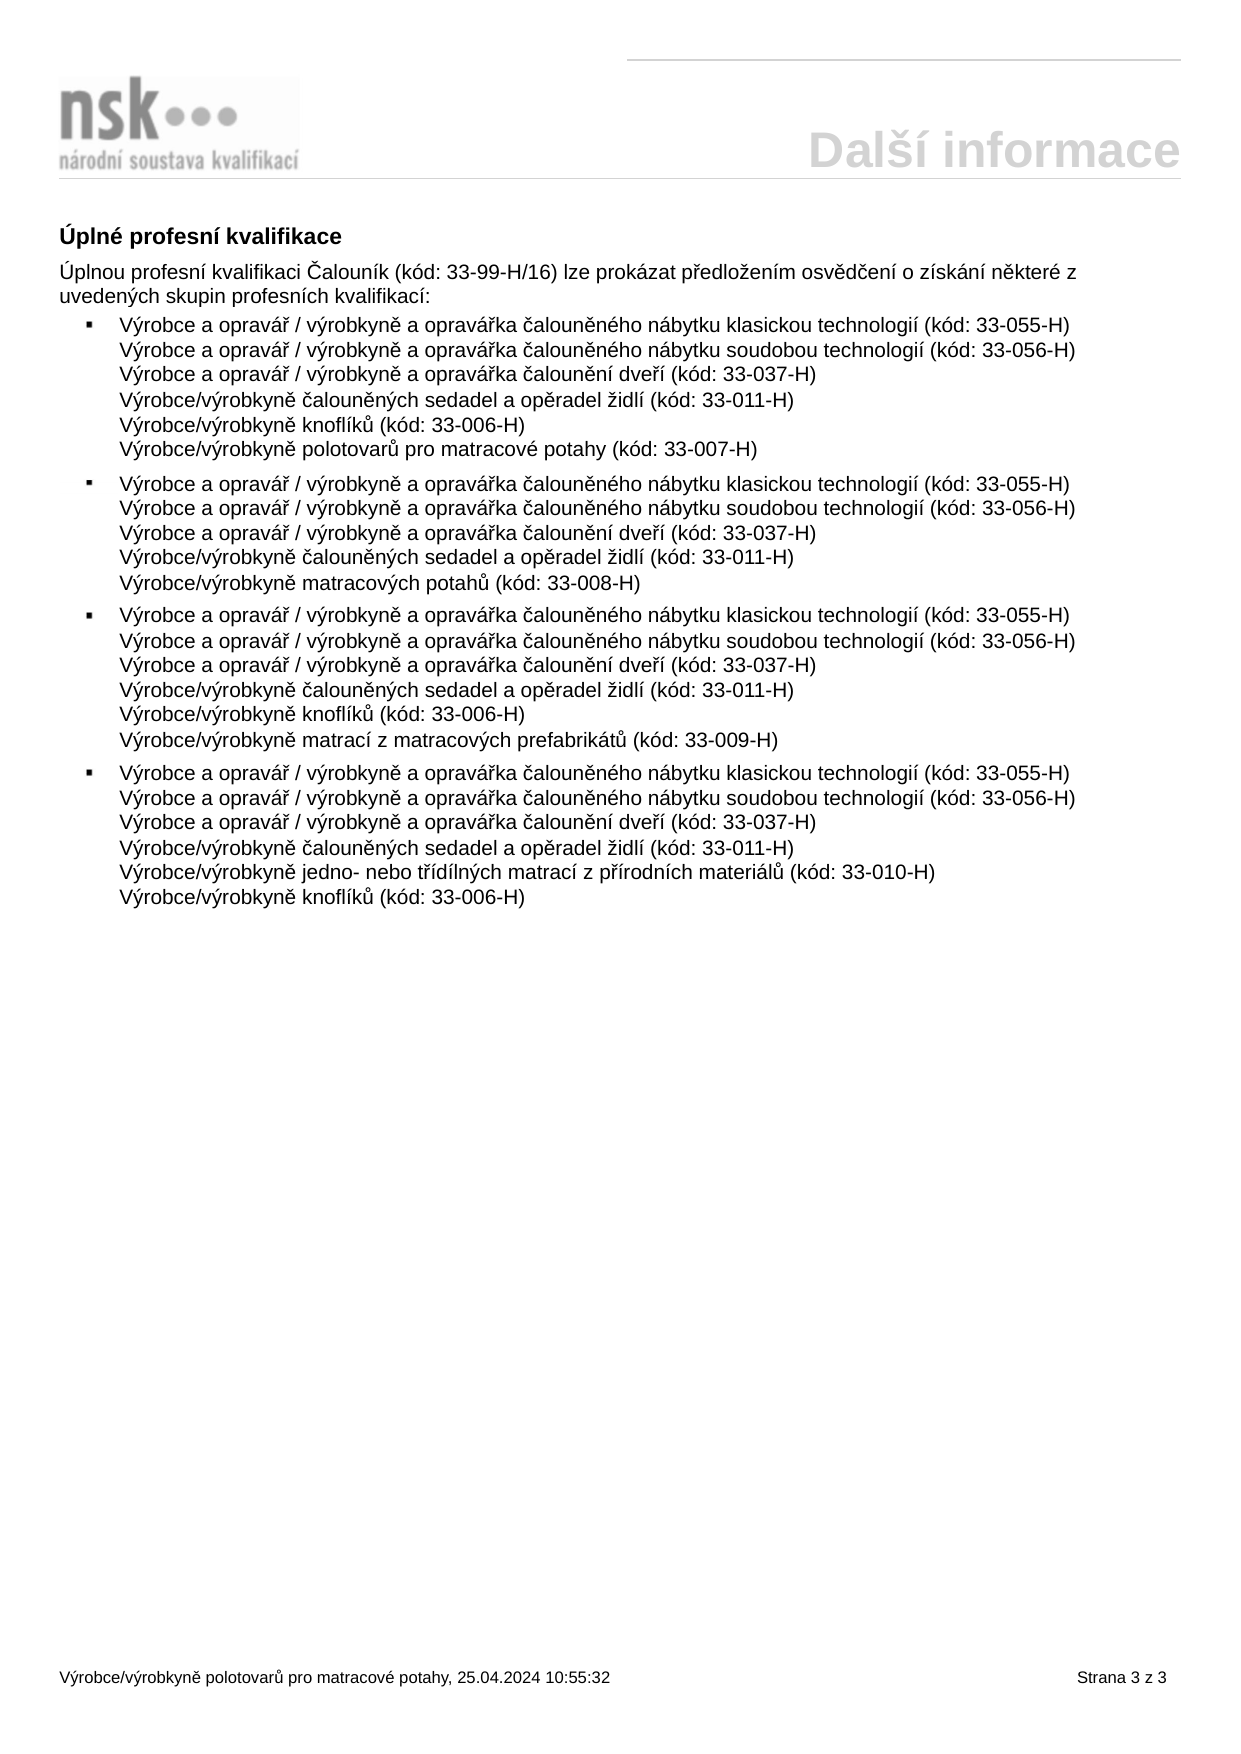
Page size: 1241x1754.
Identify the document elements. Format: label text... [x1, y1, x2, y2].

table_cell [482, 1242, 619, 1451]
table_cell [627, 463, 861, 471]
table_cell [861, 463, 1167, 471]
table_cell [119, 594, 482, 603]
table_cell [119, 463, 482, 471]
table_cell Výrobce/výrobkyně knoflíků (kód: 33-006-H) [119, 702, 1181, 728]
table_cell Výrobce/výrobkyně knoflíků (kód: 33-006-H) [119, 885, 1181, 909]
table_cell Výrobce a opravář / výrobkyně a opravářka čalounění dveří (kód: 33-037-H) [119, 653, 1181, 678]
table_cell Výrobce a opravář / výrobkyně a opravářka čalouněného nábytku soudobou technologií (kód: 33-056-H) [119, 786, 1181, 810]
table_cell [861, 307, 1167, 313]
table_cell [59, 885, 119, 909]
table_cell [619, 752, 627, 761]
table_cell Výrobce/výrobkyně čalouněných sedadel a opěradel židlí (kód: 33-011-H) [119, 388, 1181, 413]
table_cell [59, 810, 119, 836]
table_cell [861, 942, 1167, 1242]
table_cell [861, 1451, 1167, 1659]
picture [59, 312, 119, 337]
table_cell [59, 702, 119, 728]
table_cell [1167, 1242, 1181, 1451]
table_cell [59, 463, 119, 471]
table_cell [59, 728, 119, 752]
table_cell [1167, 909, 1181, 942]
picture [59, 760, 119, 785]
table_cell [59, 362, 119, 387]
table_cell [619, 909, 627, 942]
table_cell Výrobce/výrobkyně matracových potahů (kód: 33-008-H) [119, 570, 1181, 594]
table_cell [119, 942, 482, 1242]
table_cell [59, 307, 119, 312]
table_cell [119, 307, 482, 313]
table_cell [59, 338, 119, 362]
table_cell Výrobce/výrobkyně matrací z matracových prefabrikátů (kód: 33-009-H) [119, 728, 1181, 752]
table_cell [1167, 196, 1181, 212]
table_cell [619, 307, 627, 313]
table_cell [1167, 942, 1181, 1242]
table_cell Úplné profesní kvalifikace [59, 212, 1181, 260]
table_cell [482, 172, 619, 178]
table_cell Výrobce a opravář / výrobkyně a opravářka čalouněného nábytku klasickou technologií (kód: 33-055-H) [119, 761, 1181, 786]
table_cell [482, 942, 619, 1242]
table_cell [119, 1242, 482, 1451]
table_cell [861, 909, 1167, 942]
table_cell [59, 545, 119, 570]
table_cell Výrobce/výrobkyně jedno- nebo třídílných matrací z přírodních materiálů (kód: 33-010-H) [119, 860, 1181, 885]
table_cell [1167, 1659, 1181, 1695]
table_cell Výrobce a opravář / výrobkyně a opravářka čalouněného nábytku soudobou technologií (kód: 33-056-H) [119, 495, 1181, 521]
table_cell [59, 752, 119, 760]
table_cell [1167, 752, 1181, 761]
table_cell [482, 909, 619, 942]
table_cell [627, 196, 861, 212]
table_cell [627, 1242, 861, 1451]
table_cell [59, 909, 119, 942]
table_cell Výrobce/výrobkyně čalouněných sedadel a opěradel židlí (kód: 33-011-H) [119, 545, 1181, 570]
table_cell [59, 860, 119, 885]
table_cell [619, 942, 627, 1242]
table_cell [59, 942, 119, 1242]
picture [58, 59, 620, 172]
table_cell [59, 413, 119, 437]
table_cell Výrobce a opravář / výrobkyně a opravářka čalounění dveří (kód: 33-037-H) [119, 810, 1181, 836]
table_cell [861, 1242, 1167, 1451]
table_cell [482, 1451, 619, 1659]
table_cell [619, 594, 627, 603]
table_cell [482, 307, 619, 313]
table_cell [59, 570, 119, 594]
table_cell [861, 752, 1167, 761]
table_cell [627, 594, 861, 603]
table_cell [119, 909, 482, 942]
table_cell [627, 909, 861, 942]
table_cell [59, 495, 119, 521]
table_cell [119, 752, 482, 761]
table_cell [59, 196, 119, 212]
picture [59, 471, 119, 494]
table_cell Výrobce/výrobkyně čalouněných sedadel a opěradel židlí (kód: 33-011-H) [119, 678, 1181, 702]
table_cell [1167, 307, 1181, 313]
table_cell [59, 1451, 119, 1659]
table_cell Výrobce/výrobkyně knoflíků (kód: 33-006-H) [119, 413, 1181, 437]
table_cell Úplnou profesní kvalifikaci Čalouník (kód: 33-99-H/16) lze prokázat předložením osvědčení o získání některé z uvedených skupin profesních kvalifikací: [59, 260, 1181, 307]
table_cell [627, 307, 861, 313]
table_cell [59, 388, 119, 413]
table_cell [59, 1242, 119, 1451]
table_cell [861, 594, 1167, 603]
table_cell Výrobce a opravář / výrobkyně a opravářka čalouněného nábytku klasickou technologií (kód: 33-055-H) [119, 313, 1181, 338]
table_cell [482, 196, 619, 212]
picture [59, 603, 119, 628]
table_cell [619, 1451, 627, 1659]
table_cell [1167, 463, 1181, 471]
table_cell [619, 196, 627, 212]
table_cell [861, 196, 1167, 212]
table_cell [119, 1451, 482, 1659]
table_cell [1167, 594, 1181, 603]
table_cell [1167, 1451, 1181, 1659]
table_cell [59, 653, 119, 678]
table_cell Výrobce a opravář / výrobkyně a opravářka čalounění dveří (kód: 33-037-H) [119, 521, 1181, 545]
table_cell [620, 59, 627, 172]
table_cell [59, 179, 1181, 196]
table_cell [627, 1451, 861, 1659]
table_cell [619, 172, 627, 178]
table_cell Výrobce a opravář / výrobkyně a opravářka čalounění dveří (kód: 33-037-H) [119, 362, 1181, 387]
table_cell [59, 678, 119, 702]
table_cell Výrobce/výrobkyně polotovarů pro matracové potahy (kód: 33-007-H) [119, 437, 1181, 462]
table_cell [482, 752, 619, 761]
table_cell Výrobce a opravář / výrobkyně a opravářka čalouněného nábytku soudobou technologií (kód: 33-056-H) [119, 338, 1181, 362]
table_cell Strana 3 z 3 [861, 1659, 1167, 1695]
table_cell [119, 172, 482, 178]
table_cell Výrobce a opravář / výrobkyně a opravářka čalouněného nábytku soudobou technologií (kód: 33-056-H) [119, 629, 1181, 653]
table_cell Výrobce a opravář / výrobkyně a opravářka čalouněného nábytku klasickou technologií (kód: 33-055-H) [119, 471, 1181, 495]
table_cell [482, 463, 619, 471]
table_cell Výrobce/výrobkyně polotovarů pro matracové potahy, 25.04.2024 10:55:32 [59, 1659, 861, 1695]
table_cell [59, 594, 119, 603]
table_cell Další informace [627, 61, 1181, 178]
table_cell Výrobce a opravář / výrobkyně a opravářka čalouněného nábytku klasickou technologií (kód: 33-055-H) [119, 603, 1181, 629]
table_cell [59, 521, 119, 545]
table_cell [627, 942, 861, 1242]
table_cell [627, 752, 861, 761]
table_cell [59, 172, 119, 178]
table_cell [119, 196, 482, 212]
table_cell [59, 437, 119, 462]
table_cell [482, 594, 619, 603]
table_cell [59, 629, 119, 653]
table_cell [59, 786, 119, 810]
table_cell [59, 836, 119, 859]
table_cell [619, 463, 627, 471]
table_cell Výrobce/výrobkyně čalouněných sedadel a opěradel židlí (kód: 33-011-H) [119, 836, 1181, 859]
table_cell [619, 1242, 627, 1451]
